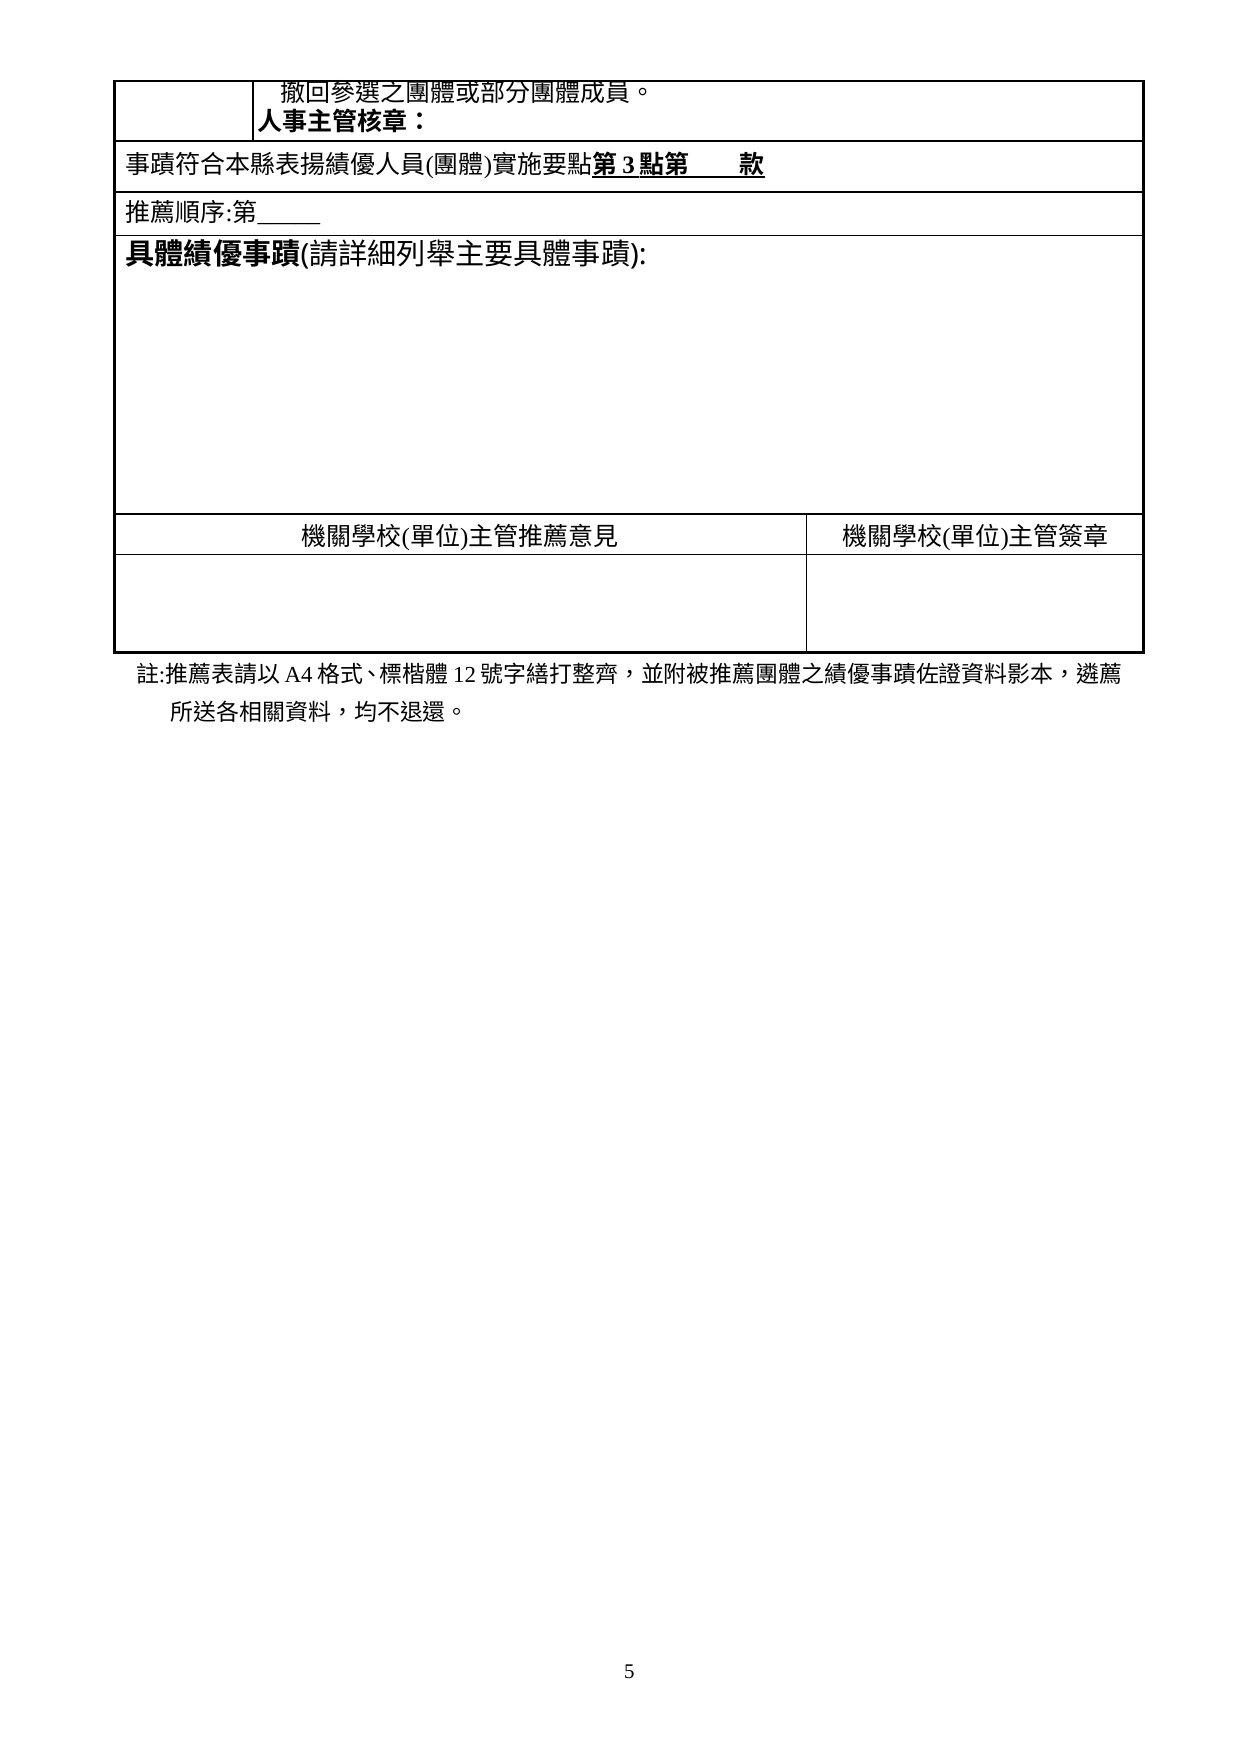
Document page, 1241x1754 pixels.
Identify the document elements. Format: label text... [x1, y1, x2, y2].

table_cell [807, 555, 1142, 651]
table_cell [116, 555, 806, 651]
text 註:推薦表請以A4格式、標楷體12號字繕打整齊，並附被推薦團體之績優事蹟佐證資料影本，遴薦所送各相關資料，均不退還。 [136, 654, 1122, 729]
table_cell 推薦順序:第_____ [116, 193, 1142, 234]
table_cell 事蹟符合本縣表揚績優人員(團體)實施要點第3點第 款 [116, 142, 1142, 191]
table_cell 機關學校(單位)主管推薦意見 [116, 515, 806, 554]
table_cell [116, 82, 252, 140]
table_cell 機關學校(單位)主管簽章 [807, 515, 1142, 554]
table_cell 撤回參選之團體或部分團體成員。 人事主管核章： [254, 82, 1142, 140]
table_cell 具體績優事蹟(請詳細列舉主要具體事蹟): [116, 236, 1142, 513]
